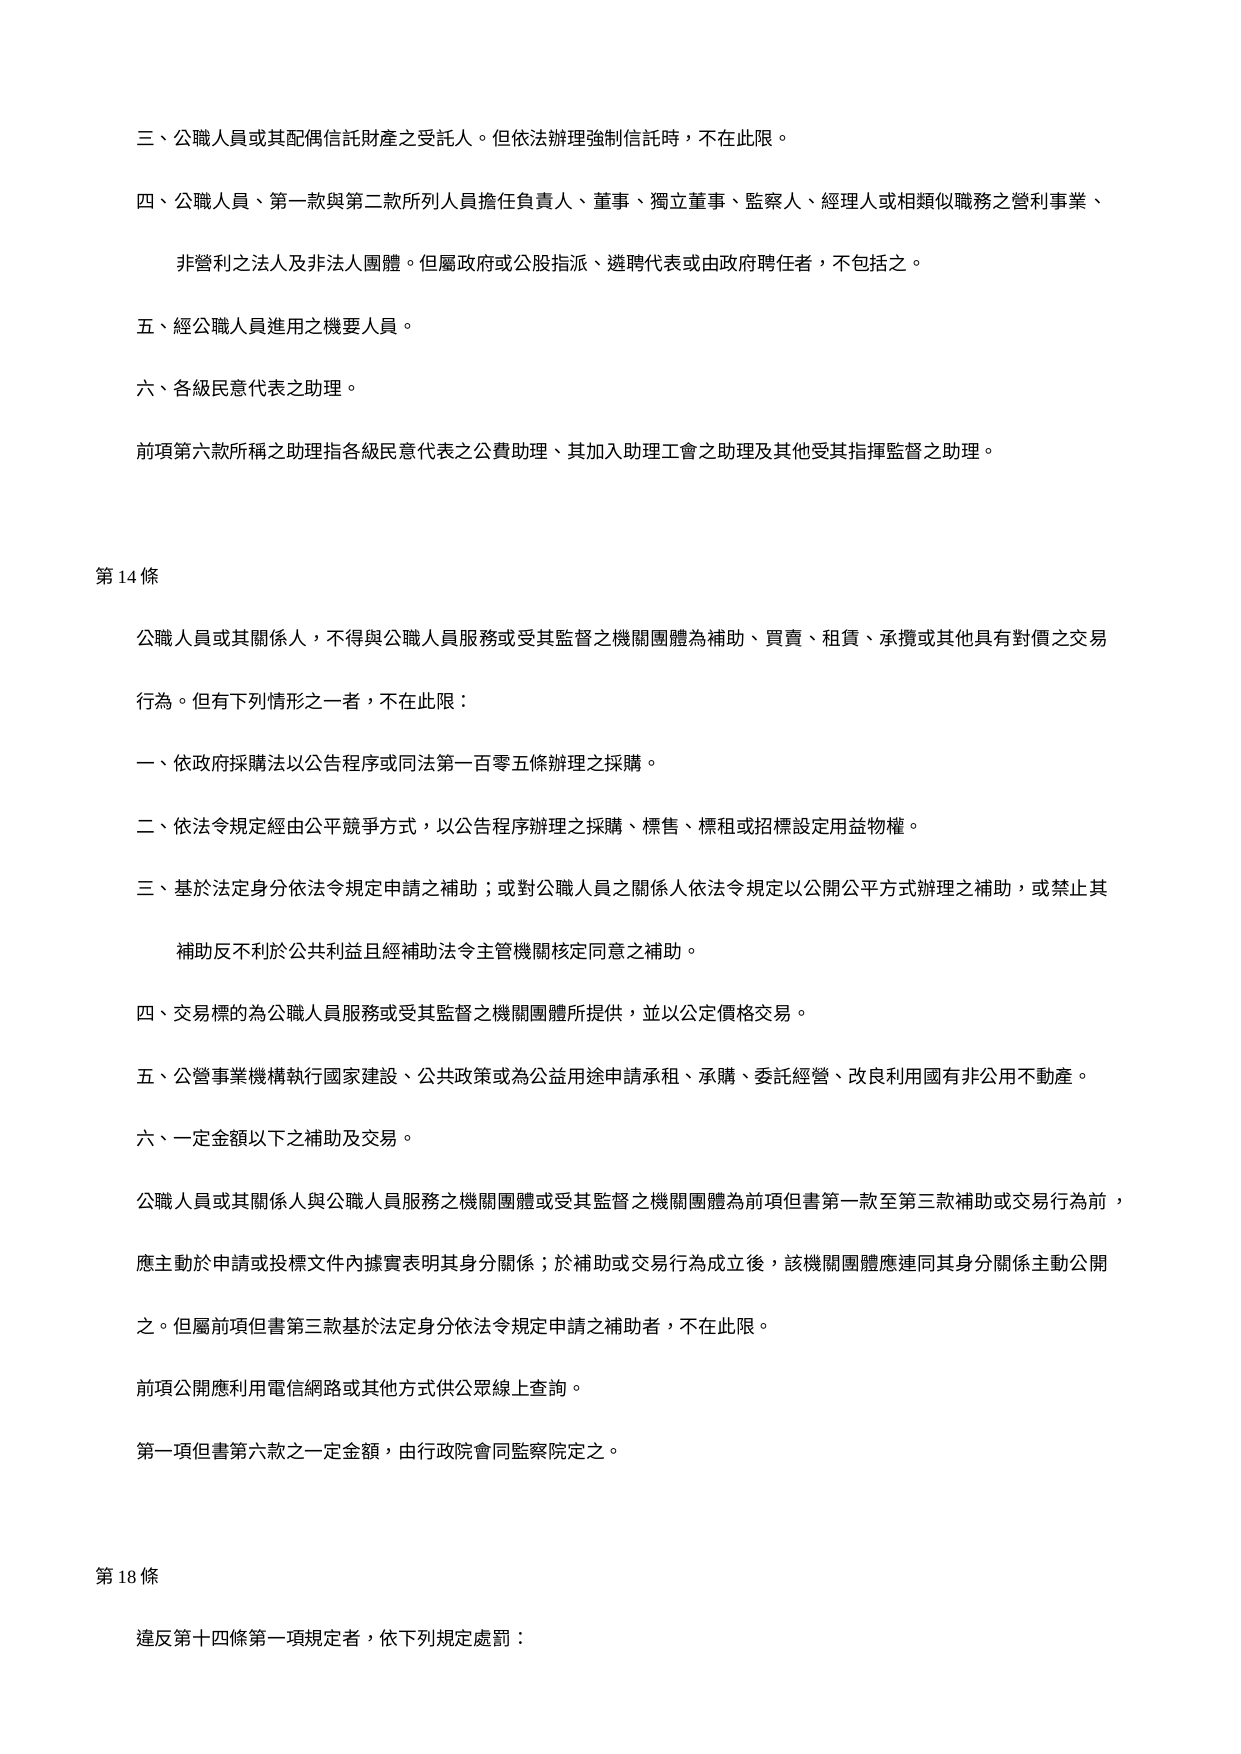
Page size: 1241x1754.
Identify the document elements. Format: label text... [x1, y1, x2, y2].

text 四、公職人員、第一款與第二款所列人員擔任負責人、董事、獨立董事、監察人、經理人或相類似職務之營利事業、非營利之法人及非法人團體。但屬政府或公股指派、遴聘代表或由政府聘任者，不包括之。 [136, 158, 1110, 283]
text 三、公職人員或其配偶信託財產之受託人。但依法辦理強制信託時，不在此限。 [136, 96, 1110, 158]
text 二、依法令規定經由公平競爭方式，以公告程序辦理之採購、標售、標租或招標設定用益物權。 [136, 783, 1110, 846]
text 四、交易標的為公職人員服務或受其監督之機關團體所提供，並以公定價格交易。 [136, 971, 1110, 1033]
text 第14條 [62, 533, 1204, 596]
text 前項公開應利用電信網路或其他方式供公眾線上查詢。 [136, 1346, 1110, 1408]
text 公職人員或其關係人與公職人員服務之機關團體或受其監督之機關團體為前項但書第一款至第三款補助或交易行為前，應主動於申請或投標文件內據實表明其身分關係；於補助或交易行為成立後，該機關團體應連同其身分關係主動公開之。但屬前項但書第三款基於法定身分依法令規定申請之補助者，不在此限。 [136, 1158, 1110, 1346]
text 違反第十四條第一項規定者，依下列規定處罰： [136, 1596, 1110, 1658]
text 第18條 [62, 1533, 1204, 1596]
text 前項第六款所稱之助理指各級民意代表之公費助理、其加入助理工會之助理及其他受其指揮監督之助理。 [136, 408, 1110, 471]
text 一、依政府採購法以公告程序或同法第一百零五條辦理之採購。 [136, 721, 1110, 783]
text 公職人員或其關係人，不得與公職人員服務或受其監督之機關團體為補助、買賣、租賃、承攬或其他具有對價之交易行為。但有下列情形之一者，不在此限： [136, 596, 1110, 721]
text 六、一定金額以下之補助及交易。 [136, 1096, 1110, 1158]
text 三、基於法定身分依法令規定申請之補助；或對公職人員之關係人依法令規定以公開公平方式辦理之補助，或禁止其補助反不利於公共利益且經補助法令主管機關核定同意之補助。 [136, 846, 1110, 971]
text 五、公營事業機構執行國家建設、公共政策或為公益用途申請承租、承購、委託經營、改良利用國有非公用不動產。 [136, 1033, 1110, 1096]
text 六、各級民意代表之助理。 [136, 346, 1110, 408]
text 五、經公職人員進用之機要人員。 [136, 283, 1110, 346]
text 第一項但書第六款之一定金額，由行政院會同監察院定之。 [136, 1408, 1110, 1471]
